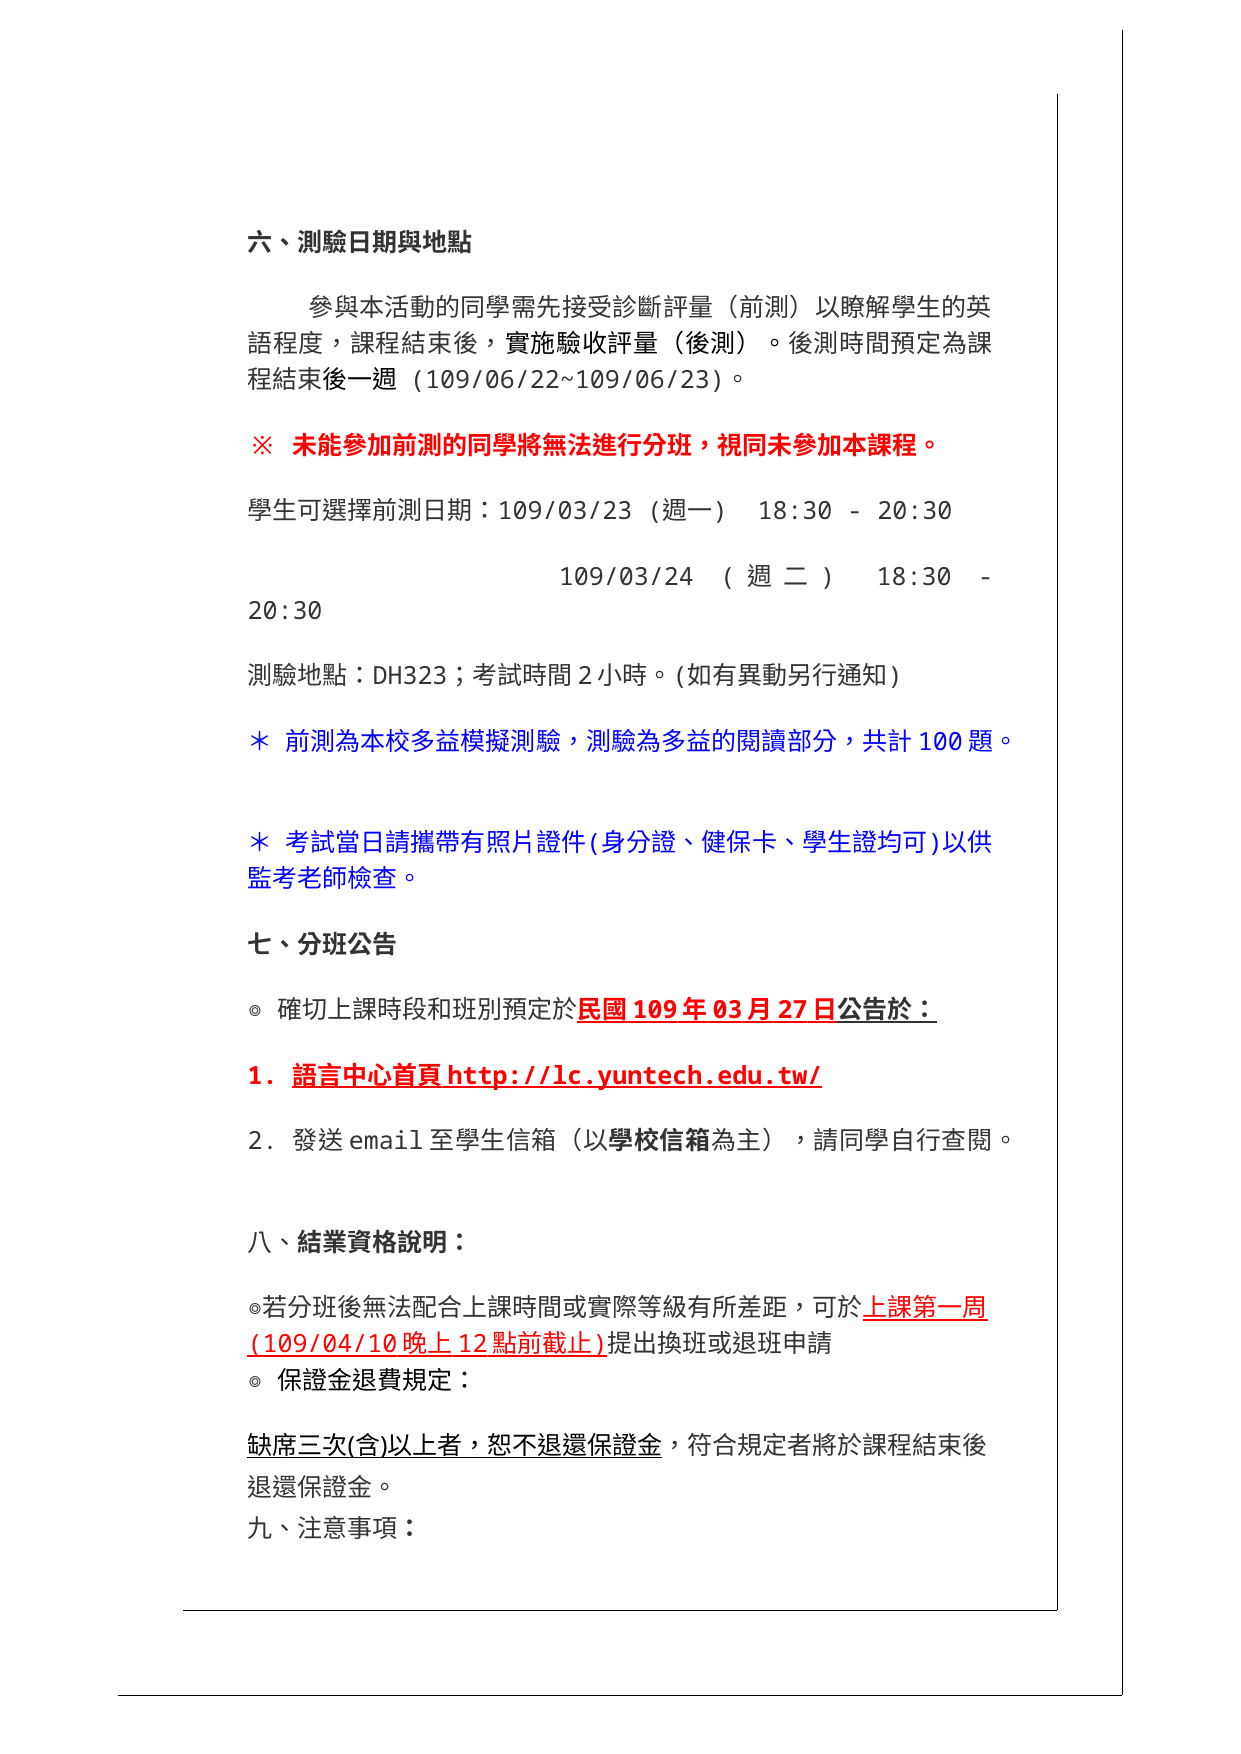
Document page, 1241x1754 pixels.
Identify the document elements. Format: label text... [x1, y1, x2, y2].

text ※ 未能參加前測的同學將無法進行分班，視同未參加本課程。 [183, 361, 1057, 426]
text 七、分班公告 [183, 860, 1057, 925]
text ◎若分班後無法配合上課時間或實際等級有所差距，可於上課第一周(109/04/10晚上12點前截止)提出換班或退班申請 [183, 1223, 1057, 1360]
text 109/03/24 (週二) 18:30 - 20:30 [183, 492, 1057, 591]
text ◎ 確切上課時段和班別預定於民國109年03月27日公告於： [183, 925, 1057, 991]
text 測驗地點：DH323；考試時間2小時。(如有異動另行通知) [183, 591, 1057, 656]
text 八、結業資格說明： [183, 1158, 1057, 1223]
text 九、注意事項： [183, 1444, 1057, 1610]
text 2. 發送email至學生信箱（以學校信箱為主），請同學自行查閱。 [183, 1056, 1057, 1158]
text 六、測驗日期與地點 [183, 157, 1057, 223]
text 學生可選擇前測日期：109/03/23 (週一) 18:30 - 20:30 [183, 426, 1057, 492]
text ＊ 考試當日請攜帶有照片證件(身分證、健保卡、學生證均可)以供監考老師檢查。 [183, 758, 1057, 860]
text 參與本活動的同學需先接受診斷評量（前測）以瞭解學生的英語程度，課程結束後，實施驗收評量（後測）。後測時間預定為課程結束後一週 (109/06/22~109/06/23)。 [183, 223, 1057, 361]
text 1. 語言中心首頁http://lc.yuntech.edu.tw/ [183, 991, 1057, 1056]
text ＊ 前測為本校多益模擬測驗，測驗為多益的閱讀部分，共計100題。 [183, 656, 1057, 758]
text 缺席三次(含)以上者，恕不退還保證金，符合規定者將於課程結束後退還保證金。 [183, 1361, 1057, 1444]
